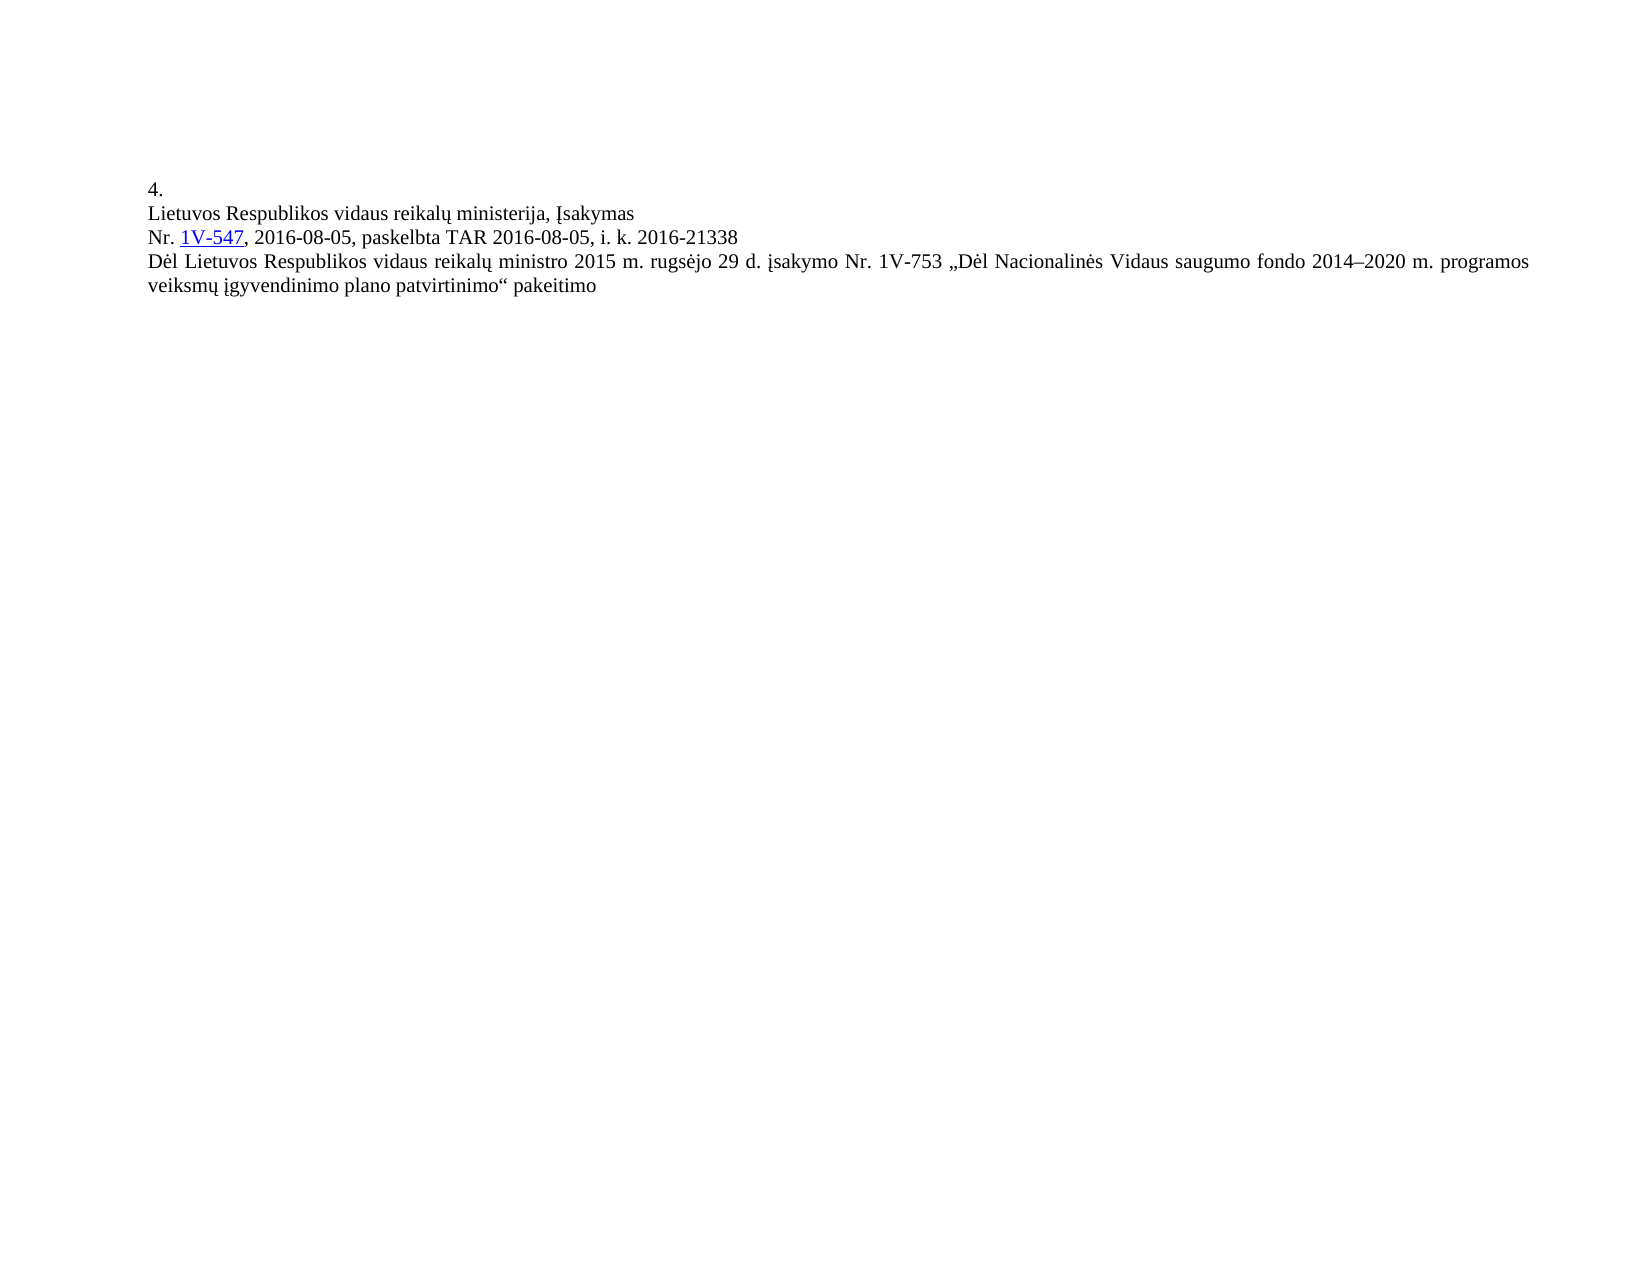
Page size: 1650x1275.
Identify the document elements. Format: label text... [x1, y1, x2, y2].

text Nr. 1V-547, 2016-08-05, paskelbta TAR 2016-08-05, i. k. 2016-21338 [148, 225, 1532, 249]
text 4. [148, 177, 1532, 201]
text Dėl Lietuvos Respublikos vidaus reikalų ministro 2015 m. rugsėjo 29 d. įsakymo Nr. 1V-753 „Dėl Nacionalinės Vidaus saugumo fondo 2014–2020 m. programos veiksmų įgyvendinimo plano patvirtinimo“ pakeitimo [148, 249, 1532, 297]
text Lietuvos Respublikos vidaus reikalų ministerija, Įsakymas [148, 201, 1532, 225]
